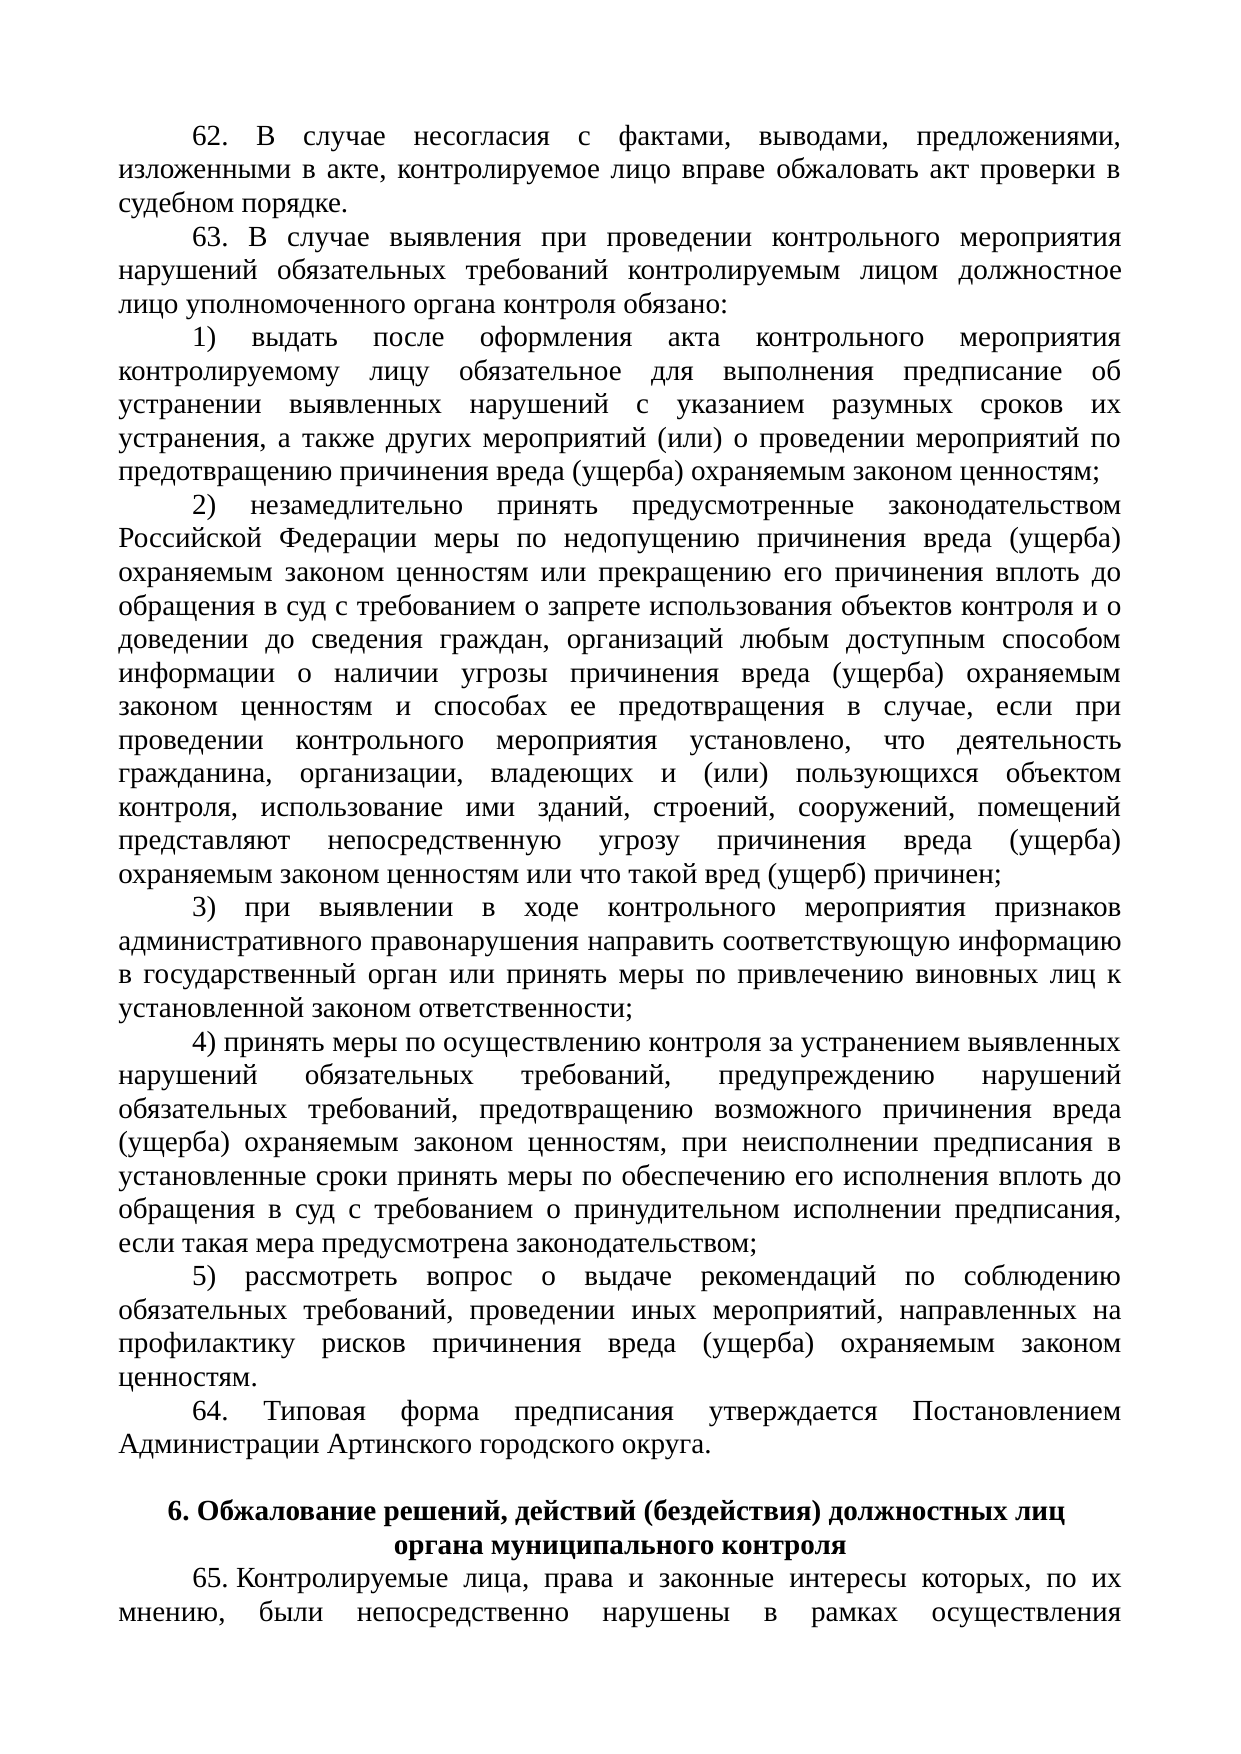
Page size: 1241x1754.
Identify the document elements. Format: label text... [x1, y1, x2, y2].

text 6. Обжалование решений, действий (бездействия) должностных лиц [118, 1493, 1122, 1527]
text 63. В случае выявления при проведении контрольного мероприятия нарушений обязательных требований контролируемым лицом должностное лицо уполномоченного органа контроля обязано: [118, 219, 1122, 319]
text 5) рассмотреть вопрос о выдаче рекомендаций по соблюдению обязательных требований, проведении иных мероприятий, направленных на профилактику рисков причинения вреда (ущерба) охраняемым законом ценностям. [118, 1258, 1122, 1393]
text 4) принять меры по осуществлению контроля за устранением выявленных нарушений обязательных требований, предупреждению нарушений обязательных требований, предотвращению возможного причинения вреда (ущерба) охраняемым законом ценностям, при неисполнении предписания в установленные сроки принять меры по обеспечению его исполнения вплоть до обращения в суд с требованием о принудительном исполнении предписания, если такая мера предусмотрена законодательством; [118, 1024, 1122, 1258]
text 62. В случае несогласия с фактами, выводами, предложениями, изложенными в акте, контролируемое лицо вправе обжаловать акт проверки в судебном порядке. [118, 118, 1122, 219]
text 65. Контролируемые лица, права и законные интересы которых, по их мнению, были непосредственно нарушены в рамках осуществления [118, 1560, 1122, 1627]
text 1) выдать после оформления акта контрольного мероприятия контролируемому лицу обязательное для выполнения предписание об устранении выявленных нарушений с указанием разумных сроков их устранения, а также других мероприятий (или) о проведении мероприятий по предотвращению причинения вреда (ущерба) охраняемым законом ценностям; [118, 319, 1122, 487]
text 64. Типовая форма предписания утверждается Постановлением Администрации Артинского городского округа. [118, 1393, 1122, 1460]
text органа муниципального контроля [118, 1527, 1122, 1560]
text 2) незамедлительно принять предусмотренные законодательством Российской Федерации меры по недопущению причинения вреда (ущерба) охраняемым законом ценностям или прекращению его причинения вплоть до обращения в суд с требованием о запрете использования объектов контроля и о доведении до сведения граждан, организаций любым доступным способом информации о наличии угрозы причинения вреда (ущерба) охраняемым законом ценностям и способах ее предотвращения в случае, если при проведении контрольного мероприятия установлено, что деятельность гражданина, организации, владеющих и (или) пользующихся объектом контроля, использование ими зданий, строений, сооружений, помещений представляют непосредственную угрозу причинения вреда (ущерба) охраняемым законом ценностям или что такой вред (ущерб) причинен; [118, 487, 1122, 889]
text 3) при выявлении в ходе контрольного мероприятия признаков административного правонарушения направить соответствующую информацию в государственный орган или принять меры по привлечению виновных лиц к установленной законом ответственности; [118, 889, 1122, 1024]
